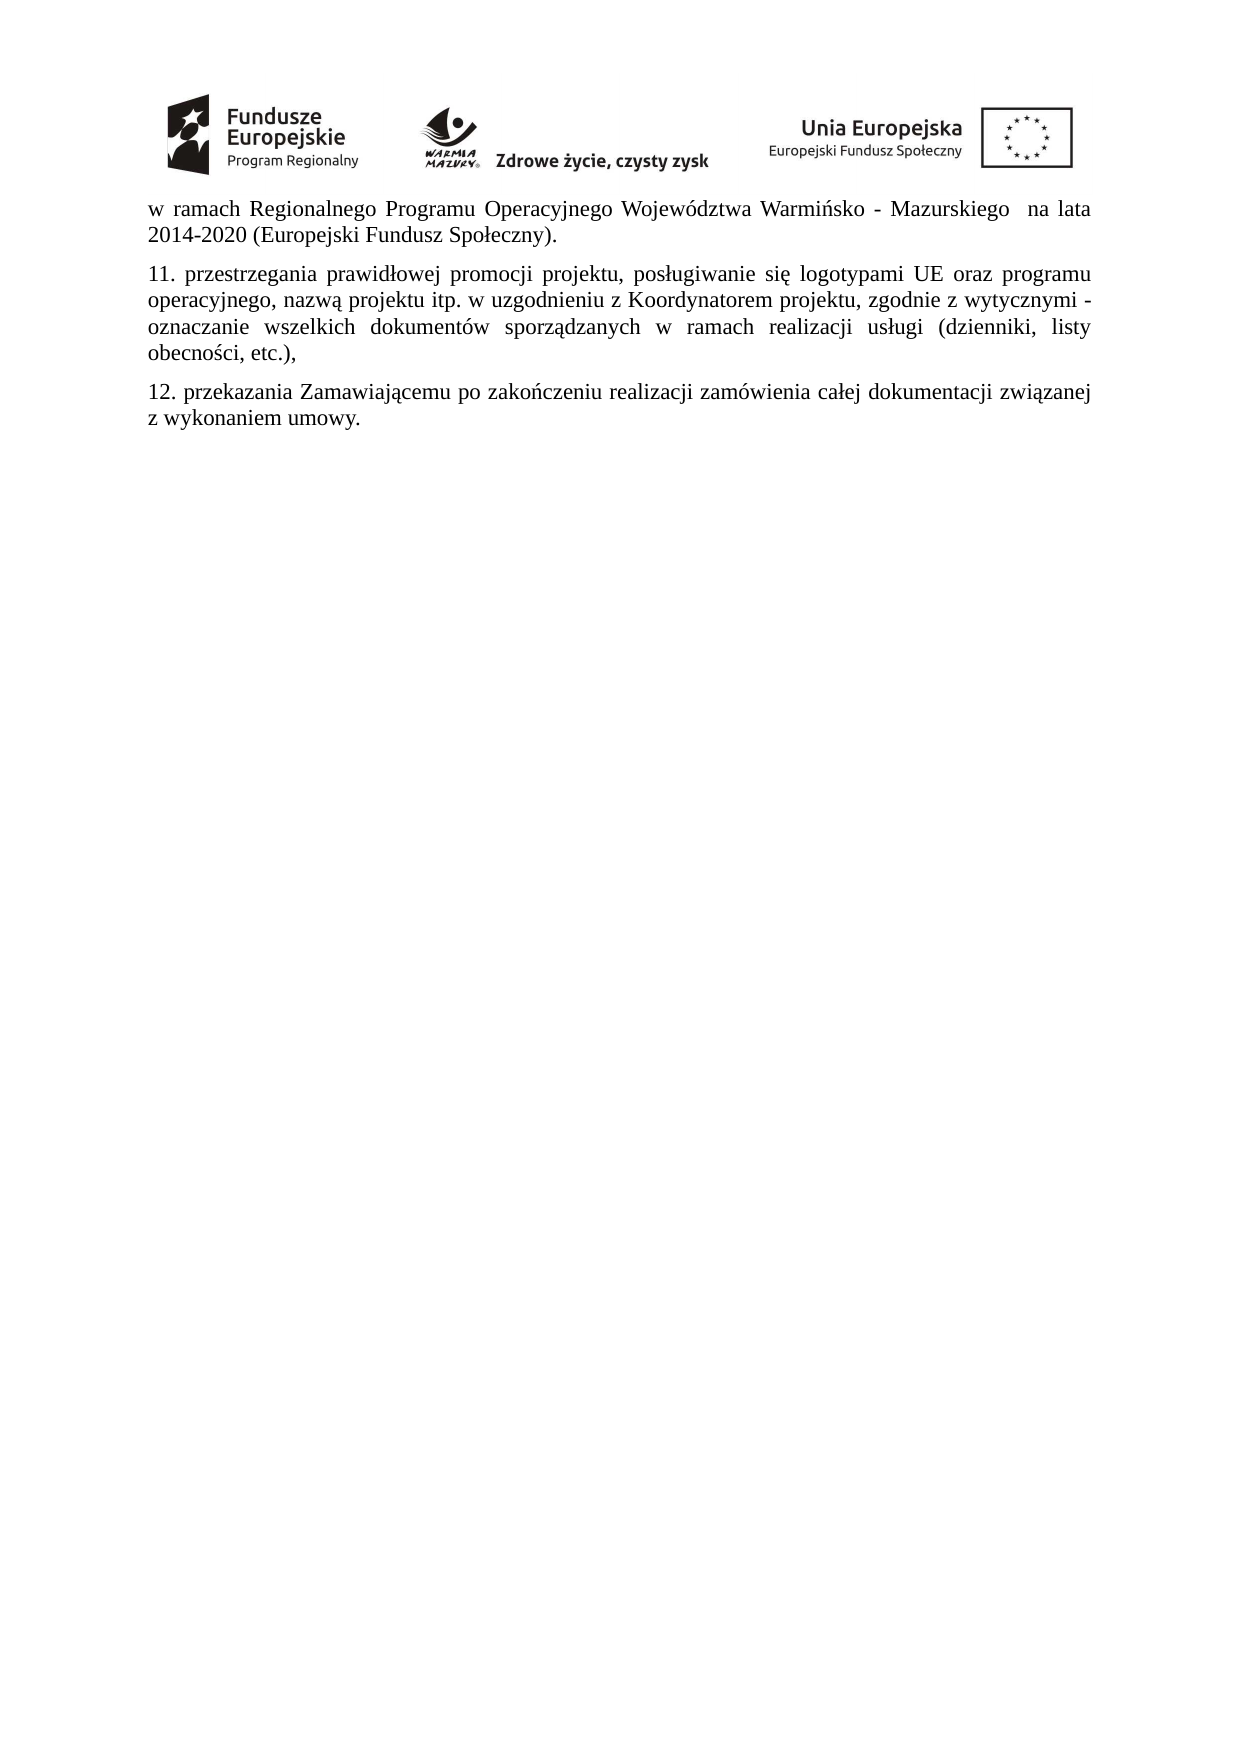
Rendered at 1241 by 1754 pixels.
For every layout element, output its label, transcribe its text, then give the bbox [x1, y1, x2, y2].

text w ramach Regionalnego Programu Operacyjnego Województwa Warmińsko - Mazurskiego na lata 2014-2020 (Europejski Fundusz Społeczny). [148, 195, 1093, 248]
text 12. przekazania Zamawiającemu po zakończeniu realizacji zamówienia całej dokumentacji związanej z wykonaniem umowy. [148, 378, 1093, 431]
text 11. przestrzegania prawidłowej promocji projektu, posługiwanie się logotypami UE oraz programu operacyjnego, nazwą projektu itp. w uzgodnieniu z Koordynatorem projektu, zgodnie z wytycznymi - oznaczanie wszelkich dokumentów sporządzanych w ramach realizacji usługi (dzienniki, listy obecności, etc.), [148, 260, 1093, 366]
